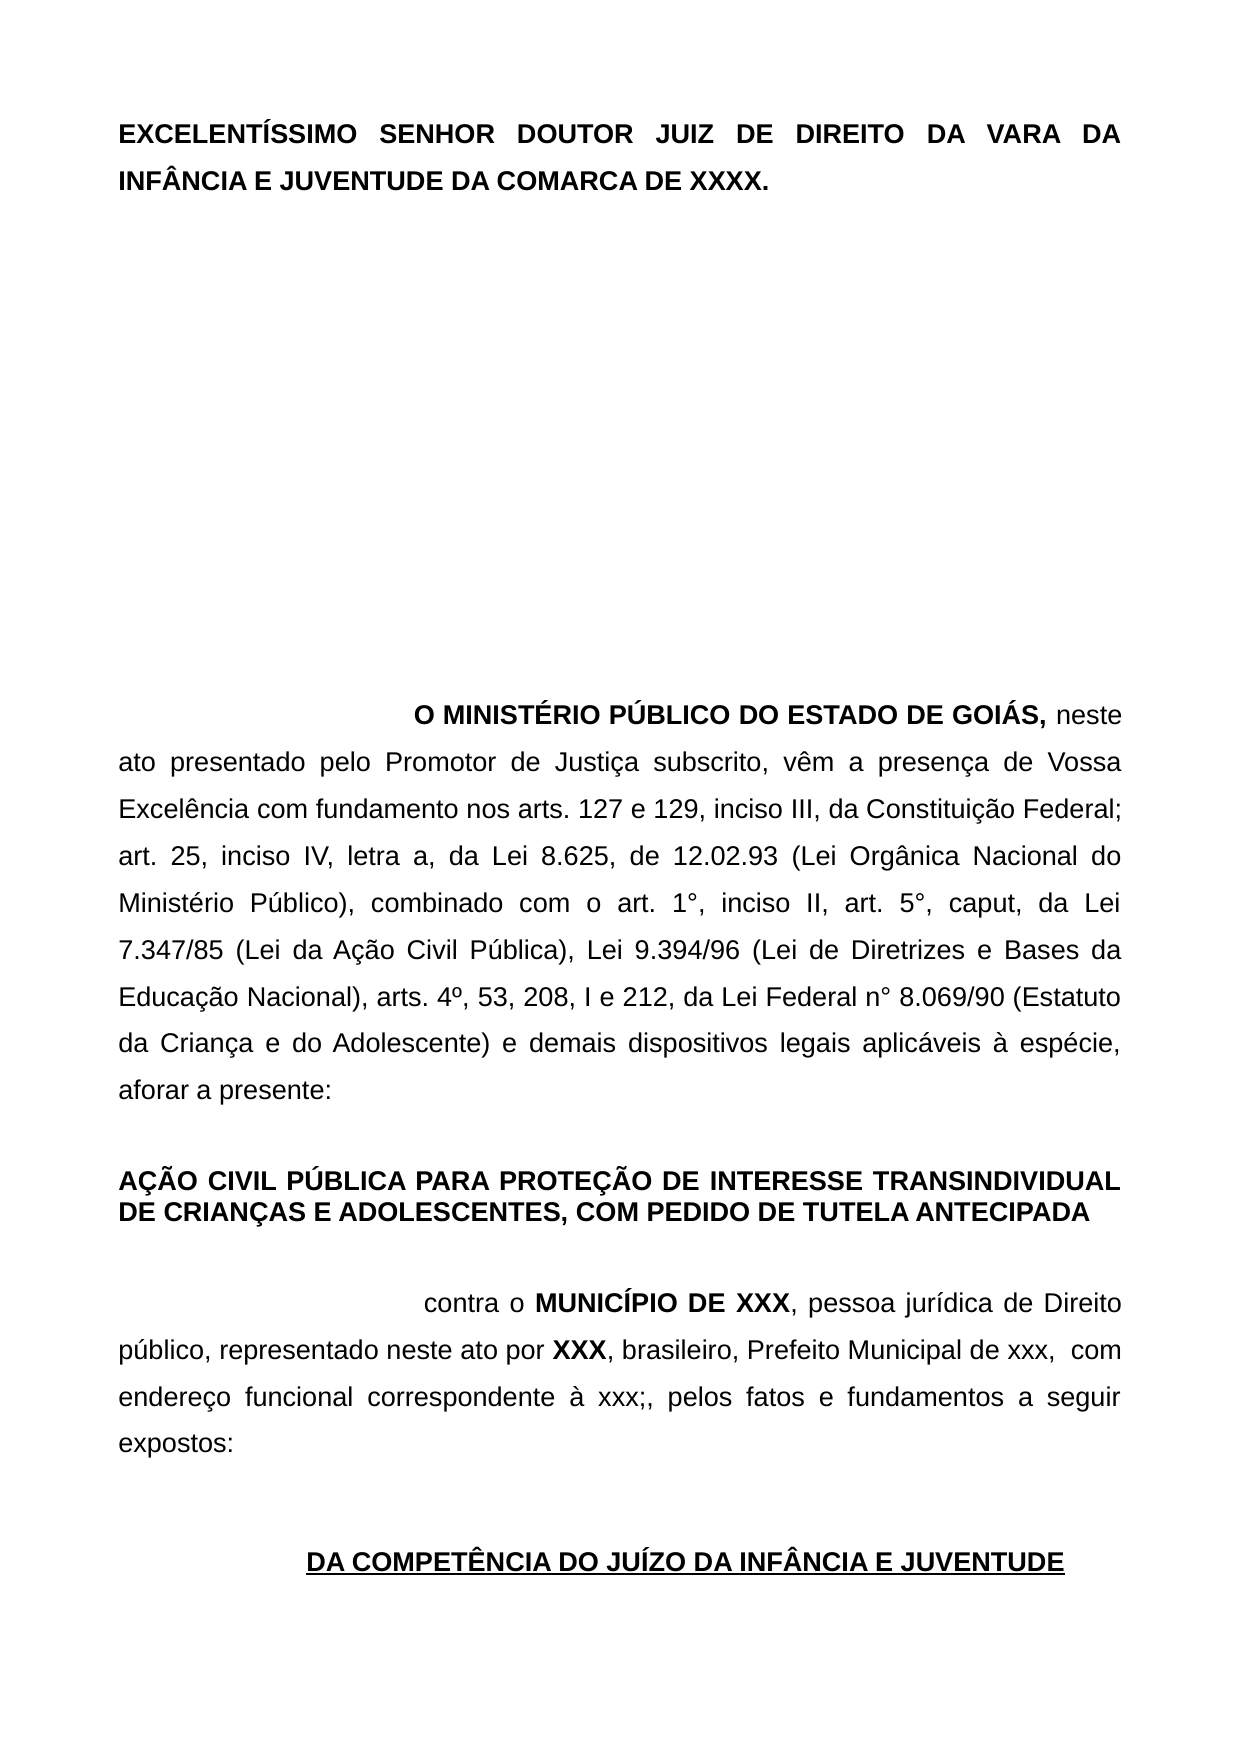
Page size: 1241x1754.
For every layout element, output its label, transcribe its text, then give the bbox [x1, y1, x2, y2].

text contra o MUNICÍPIO DE XXX, pessoa jurídica de Direito público, representado neste ato por XXX, brasileiro, Prefeito Municipal de xxx, com endereço funcional correspondente à xxx;, pelos fatos e fundamentos a seguir expostos: [118, 1287, 1122, 1459]
text DA COMPETÊNCIA DO JUÍZO DA INFÂNCIA E JUVENTUDE [118, 1546, 1122, 1577]
text O MINISTÉRIO PÚBLICO DO ESTADO DE GOIÁS, neste ato presentado pelo Promotor de Justiça subscrito, vêm a presença de Vossa Excelência com fundamento nos arts. 127 e 129, inciso III, da Constituição Federal; art. 25, inciso IV, letra a, da Lei 8.625, de 12.02.93 (Lei Orgânica Nacional do Ministério Público), combinado com o art. 1°, inciso II, art. 5°, caput, da Lei 7.347/85 (Lei da Ação Civil Pública), Lei 9.394/96 (Lei de Diretrizes e Bases da Educação Nacional), arts. 4º, 53, 208, I e 212, da Lei Federal n° 8.069/90 (Estatuto da Criança e do Adolescente) e demais dispositivos legais aplicáveis à espécie, aforar a presente: [118, 699, 1122, 1106]
text AÇÃO CIVIL PÚBLICA PARA PROTEÇÃO DE INTERESSE TRANSINDIVIDUAL DE CRIANÇAS E ADOLESCENTES, COM PEDIDO DE TUTELA ANTECIPADA [118, 1165, 1122, 1227]
text EXCELENTÍSSIMO SENHOR DOUTOR JUIZ DE DIREITO DA VARA DA INFÂNCIA E JUVENTUDE DA COMARCA DE XXXX. [118, 118, 1122, 196]
